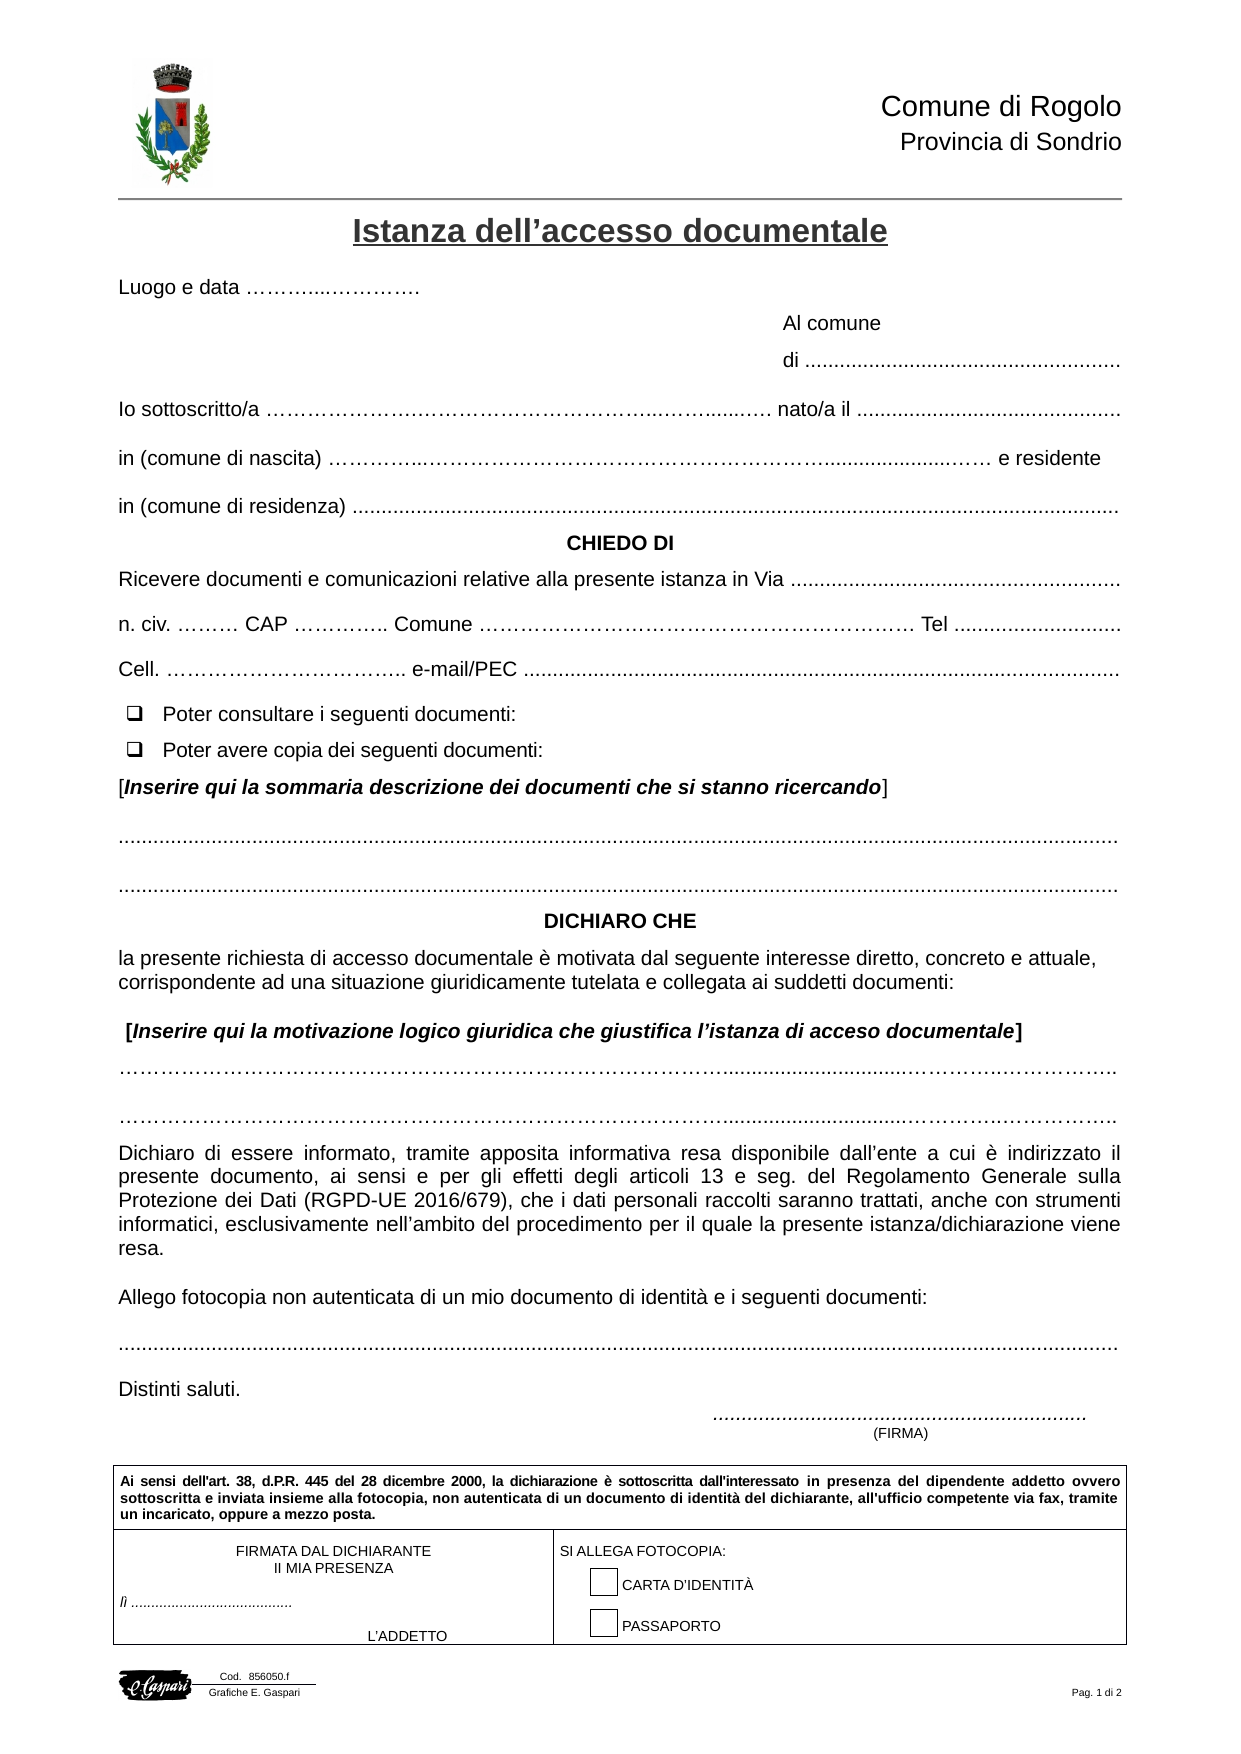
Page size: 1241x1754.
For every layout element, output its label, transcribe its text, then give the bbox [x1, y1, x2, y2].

list Poter avere copia dei seguenti documenti: [125, 738, 1122, 762]
table_cell FIRMATA DAL DICHIARANTE II MIA PRESENZA lì ........................................ L’ADDETTO [114, 1530, 553, 1644]
text Io sottoscritto/a ………………….……………………………...…….......…. nato/a il [118, 396, 1122, 420]
picture [122, 58, 224, 189]
table_cell SI ALLEGA FOTOCOPIA: CARTA D’IDENTITÀ PASSAPORTO [554, 1530, 1126, 1644]
text Cell. …………………………….. e-mail/PEC [118, 657, 1122, 681]
text DICHIARO CHE [118, 909, 1122, 933]
text Allego fotocopia non autenticata di un mio documento di identità e i seguenti documenti: [118, 1285, 1122, 1309]
text (FIRMA) [679, 1425, 1122, 1442]
text Distinti saluti. [118, 1377, 1122, 1401]
text Provincia di Sondrio [224, 127, 1122, 156]
text ................................................................. [679, 1401, 1122, 1425]
subtitle Istanza dell’accesso documentale [118, 211, 1122, 249]
text [Inserire qui la motivazione logico giuridica che giustifica l’istanza di acceso documentale] [125, 1018, 1122, 1042]
text [Inserire qui la sommaria descrizione dei documenti che si stanno ricercando] [118, 775, 1122, 799]
list Poter consultare i seguenti documenti: [125, 702, 1122, 726]
picture [118, 1669, 192, 1701]
text in (comune di nascita) …………...…………………………………………………......................…… e residente [118, 445, 1122, 469]
text la presente richiesta di accesso documentale è motivata dal seguente interesse diretto, concreto e attuale, corrispondente ad una situazione giuridicamente tutelata e collegata ai suddetti documenti: [118, 946, 1122, 993]
text Dichiaro di essere informato, tramite apposita informativa resa disponibile dall’ente a cui è indirizzato il presente documento, ai sensi e per gli effetti degli articoli 13 e seg. del Regolamento Generale sulla Protezione dei Dati (RGPD-UE 2016/679), che i dati personali raccolti saranno trattati, anche con strumenti informatici, esclusivamente nell’ambito del procedimento per il quale la presente istanza/dichiarazione viene resa. [118, 1140, 1122, 1260]
text Ricevere documenti e comunicazioni relative alla presente istanza in Via [118, 567, 1122, 591]
text CHIEDO DI [118, 531, 1122, 555]
table_header Ai sensi dell'art. 38, d.P.R. 445 del 28 dicembre 2000, la dichiarazione è sottoscritta dall'interessato in presenza del dipendente addetto ovvero sottoscritta e inviata insieme alla fotocopia, non autenticata di un documento di identità del dichiarante, all'ufficio competente via fax, tramite un incaricato, oppure a mezzo posta. [114, 1466, 1126, 1529]
text Comune di Rogolo [224, 89, 1122, 122]
text Luogo e data ………....…………. [118, 274, 1122, 298]
text ……………………………………………………………………………................................…………..…………….. [118, 1055, 1122, 1079]
text n. civ. ……… CAP ………….. Comune ……………………………………………………… Tel [118, 612, 1122, 636]
text in (comune di residenza) [118, 494, 1122, 518]
text di [783, 347, 1122, 371]
text Al comune [783, 311, 1122, 335]
text ……………………………………………………………………………................................…………..…………….. [118, 1104, 1122, 1128]
